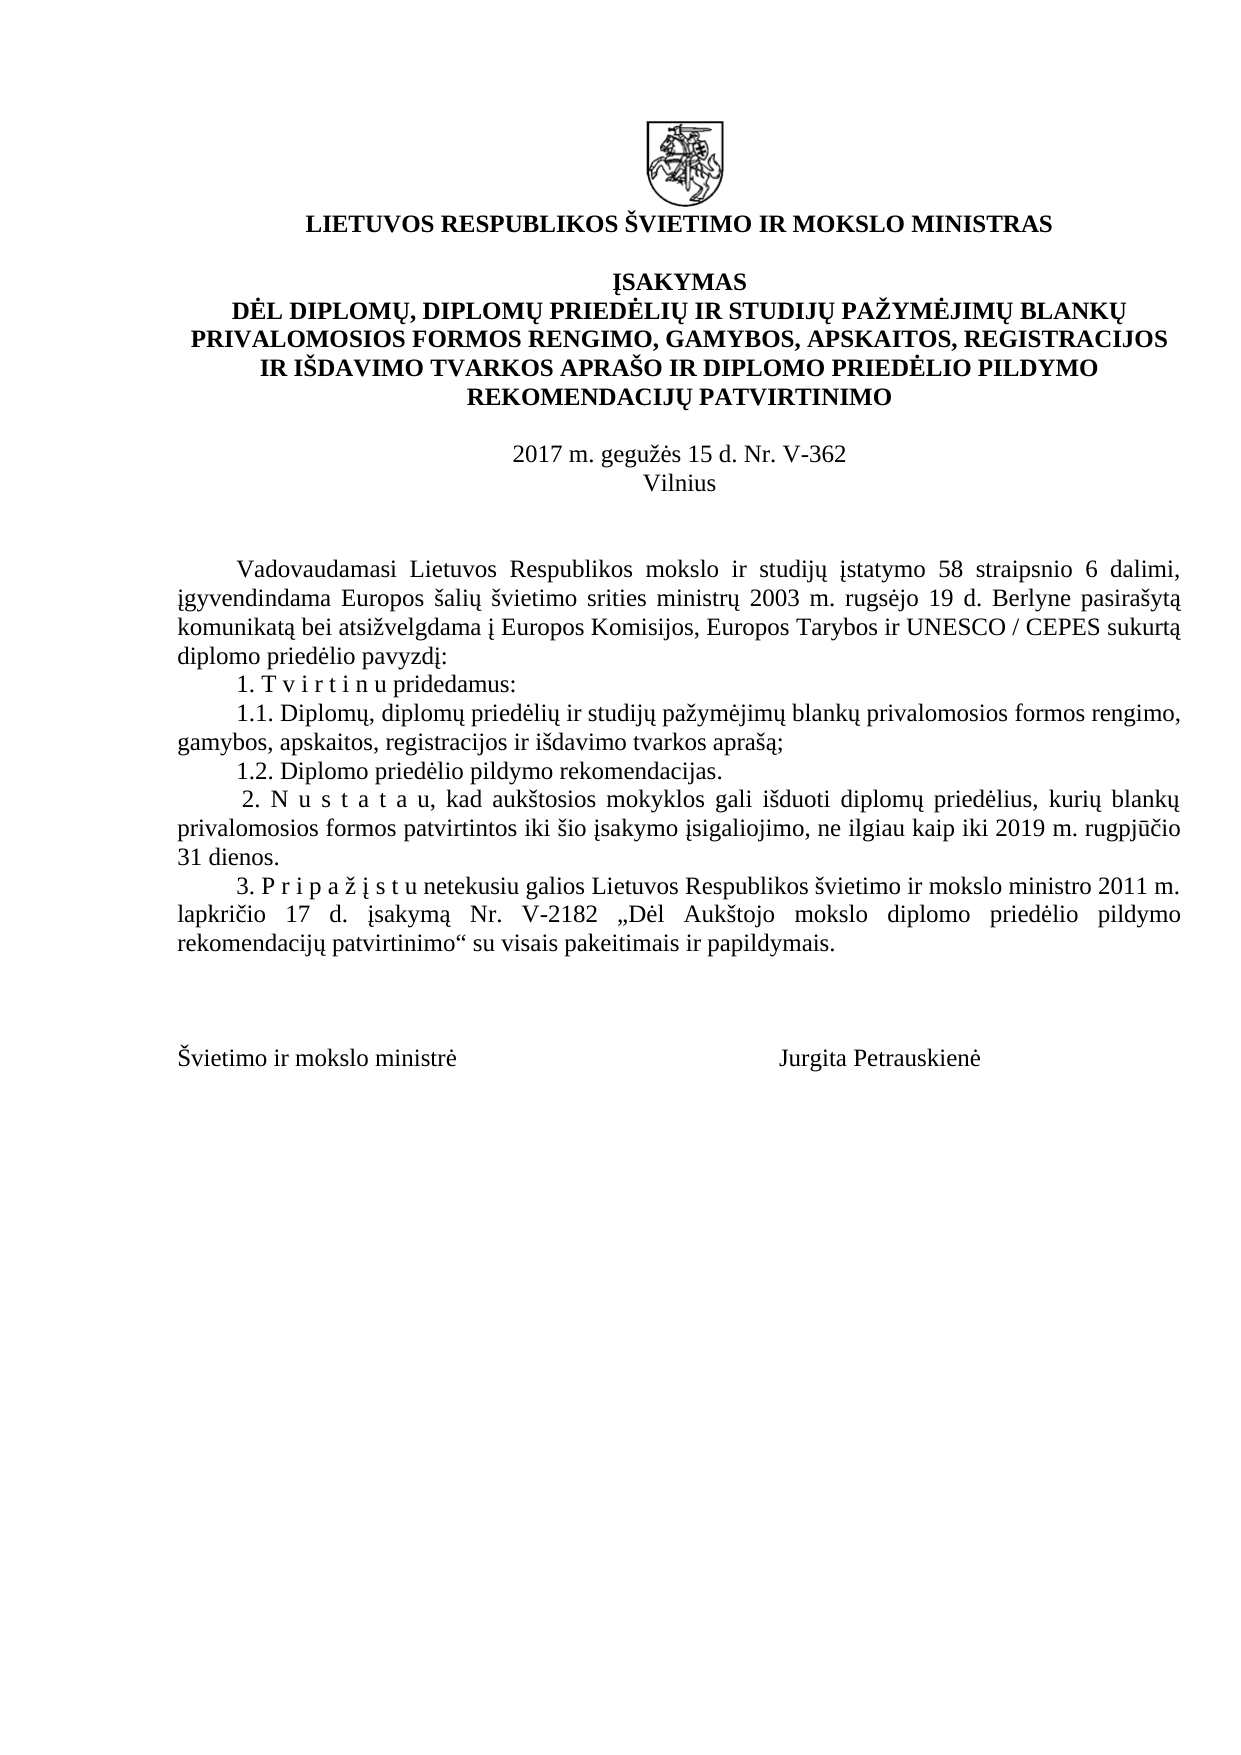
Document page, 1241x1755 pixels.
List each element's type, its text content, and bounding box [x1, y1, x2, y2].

text 1. T v i r t i n u pridedamus: [177, 669, 1182, 698]
text Vadovaudamasi Lietuvos Respublikos mokslo ir studijų įstatymo 58 straipsnio 6 dalimi, įgyvendindama Europos šalių švietimo srities ministrų 2003 m. rugsėjo 19 d. Berlyne pasirašytą komunikatą bei atsižvelgdama į Europos Komisijos, Europos Tarybos ir UNESCO / CEPES sukurtą diplomo priedėlio pavyzdį: [177, 554, 1182, 669]
text ĮSAKYMAS [177, 267, 1182, 296]
text 1.1. Diplomų, diplomų priedėlių ir studijų pažymėjimų blankų privalomosios formos rengimo, gamybos, apskaitos, registracijos ir išdavimo tvarkos aprašą; [177, 698, 1182, 756]
text DĖL Diplomų, diplomų priedėlių ir studijų pažymėjimų blankų privalomosios formos rengimo, gamybos, apskaitos, registracijos ir išdavimo tvarkos aprašo ir diplomo priedėlio pildymo rekomendacijų patvirtinimo [177, 296, 1182, 411]
text 2017 m. gegužės 15 d. Nr. V-362 [177, 439, 1182, 468]
text 1.2. Diplomo priedėlio pildymo rekomendacijas. [177, 756, 1182, 784]
text 3. P r i p a ž į s t u netekusiu galios Lietuvos Respublikos švietimo ir mokslo ministro 2011 m. lapkričio 17 d. įsakymą Nr. V-2182 „Dėl Aukštojo mokslo diplomo priedėlio pildymo rekomendacijų patvirtinimo“ su visais pakeitimais ir papildymais. [177, 871, 1182, 957]
text Vilnius [177, 468, 1182, 497]
text Švietimo ir mokslo ministrė Jurgita Petrauskienė [177, 1043, 1182, 1072]
text 2. N u s t a t a u, kad aukštosios mokyklos gali išduoti diplomų priedėlius, kurių blankų privalomosios formos patvirtintos iki šio įsakymo įsigaliojimo, ne ilgiau kaip iki 2019 m. rugpjūčio 31 dienos. [177, 784, 1182, 871]
text LIETUVOS RESPUBLIKOS ŠVIETIMO IR MOKSLO MINISTRAS [177, 209, 1182, 238]
